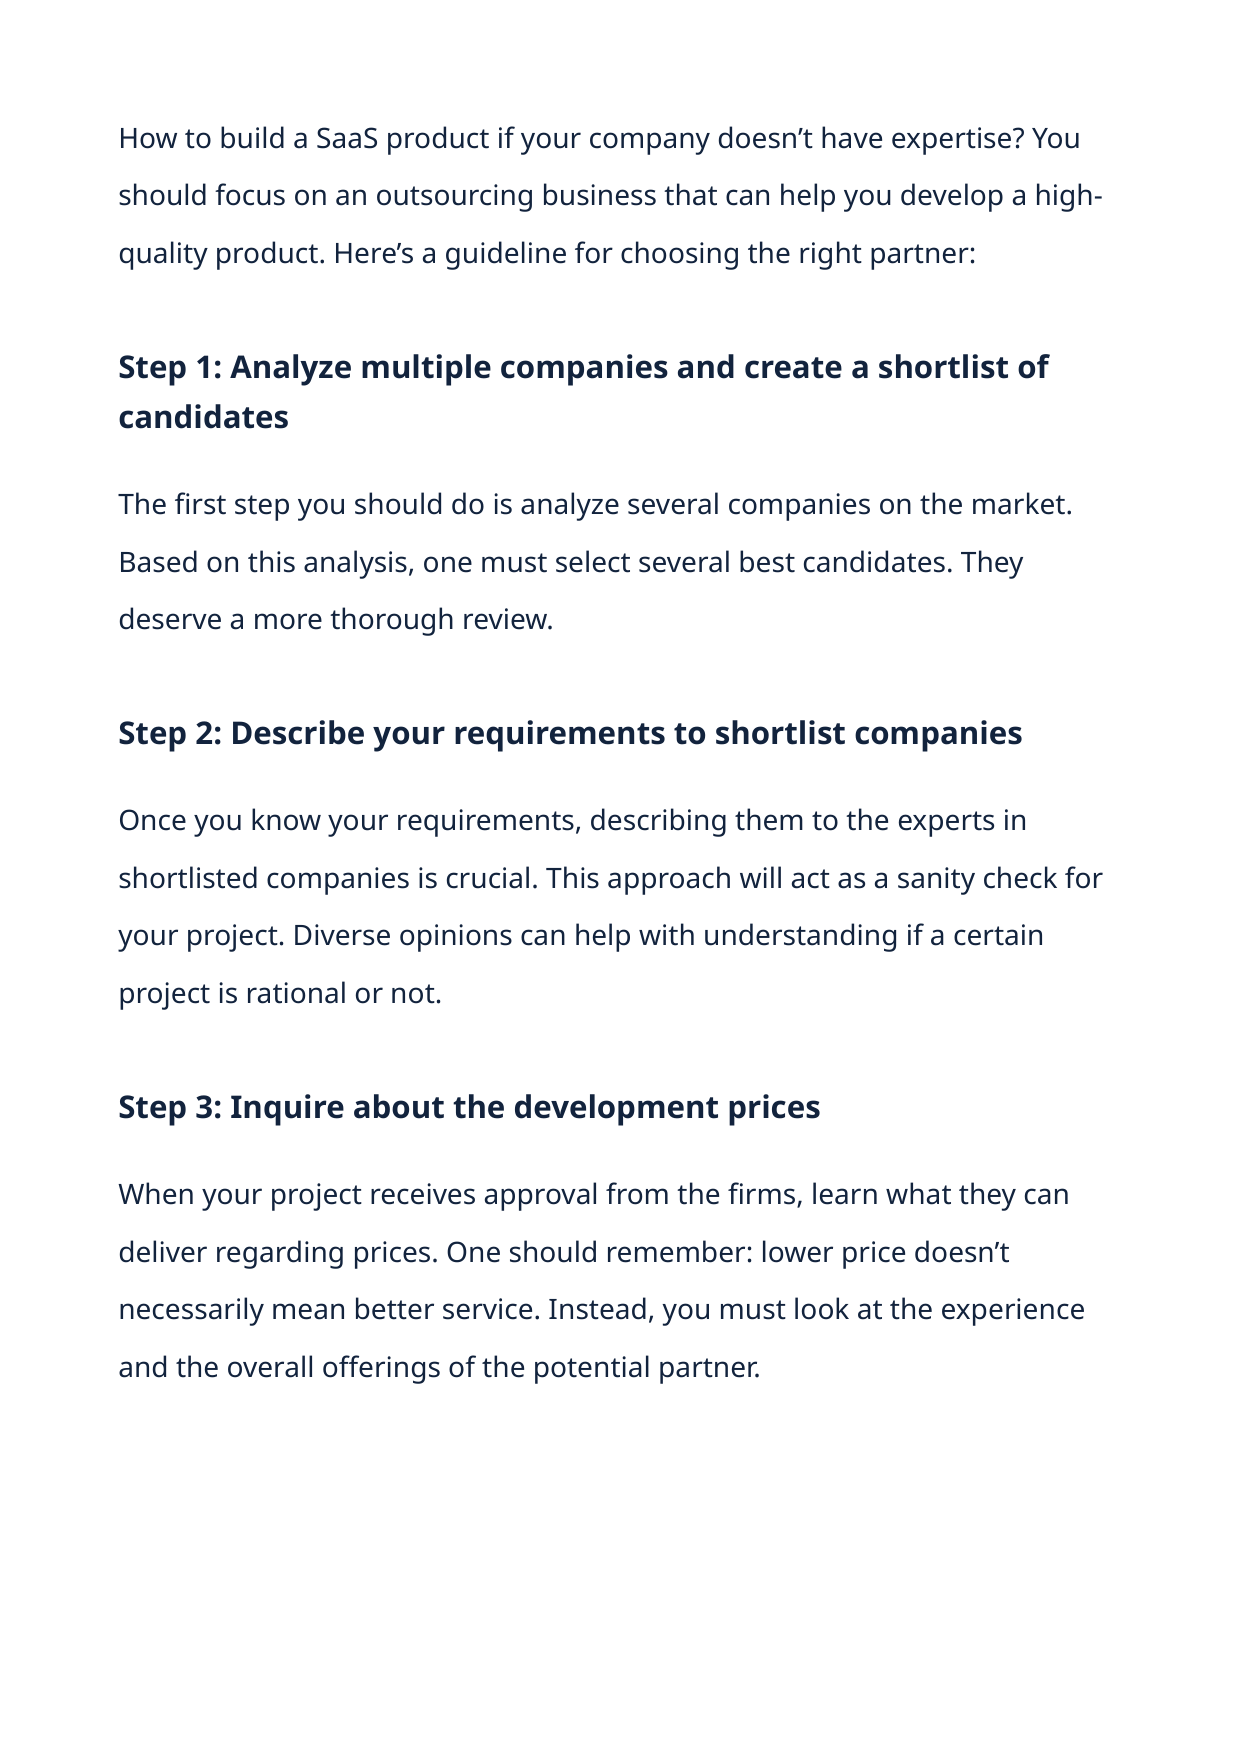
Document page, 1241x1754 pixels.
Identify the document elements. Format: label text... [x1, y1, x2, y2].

text When your project receives approval from the firms, learn what they can deliver regarding prices. One should remember: lower price doesn’t necessarily mean better service. Instead, you must look at the experience and the overall offerings of the potential partner. [118, 1174, 1122, 1385]
subtitle Step 3: Inquire about the development prices [118, 1077, 1122, 1127]
text How to build a SaaS product if your company doesn’t have expertise? You should focus on an outsourcing business that can help you develop a high-quality product. Here’s a guideline for choosing the right partner: [118, 118, 1122, 271]
subtitle Step 2: Describe your requirements to shortlist companies [118, 704, 1122, 754]
subtitle Step 1: Analyze multiple companies and create a shortlist of candidates [118, 337, 1122, 437]
text Once you know your requirements, describing them to the experts in shortlisted companies is crucial. This approach will act as a sanity check for your project. Diverse opinions can help with understanding if a certain project is rational or not. [118, 801, 1122, 1011]
text The first step you should do is analyze several companies on the market. Based on this analysis, one must select several best candidates. They deserve a more thorough review. [118, 484, 1122, 638]
